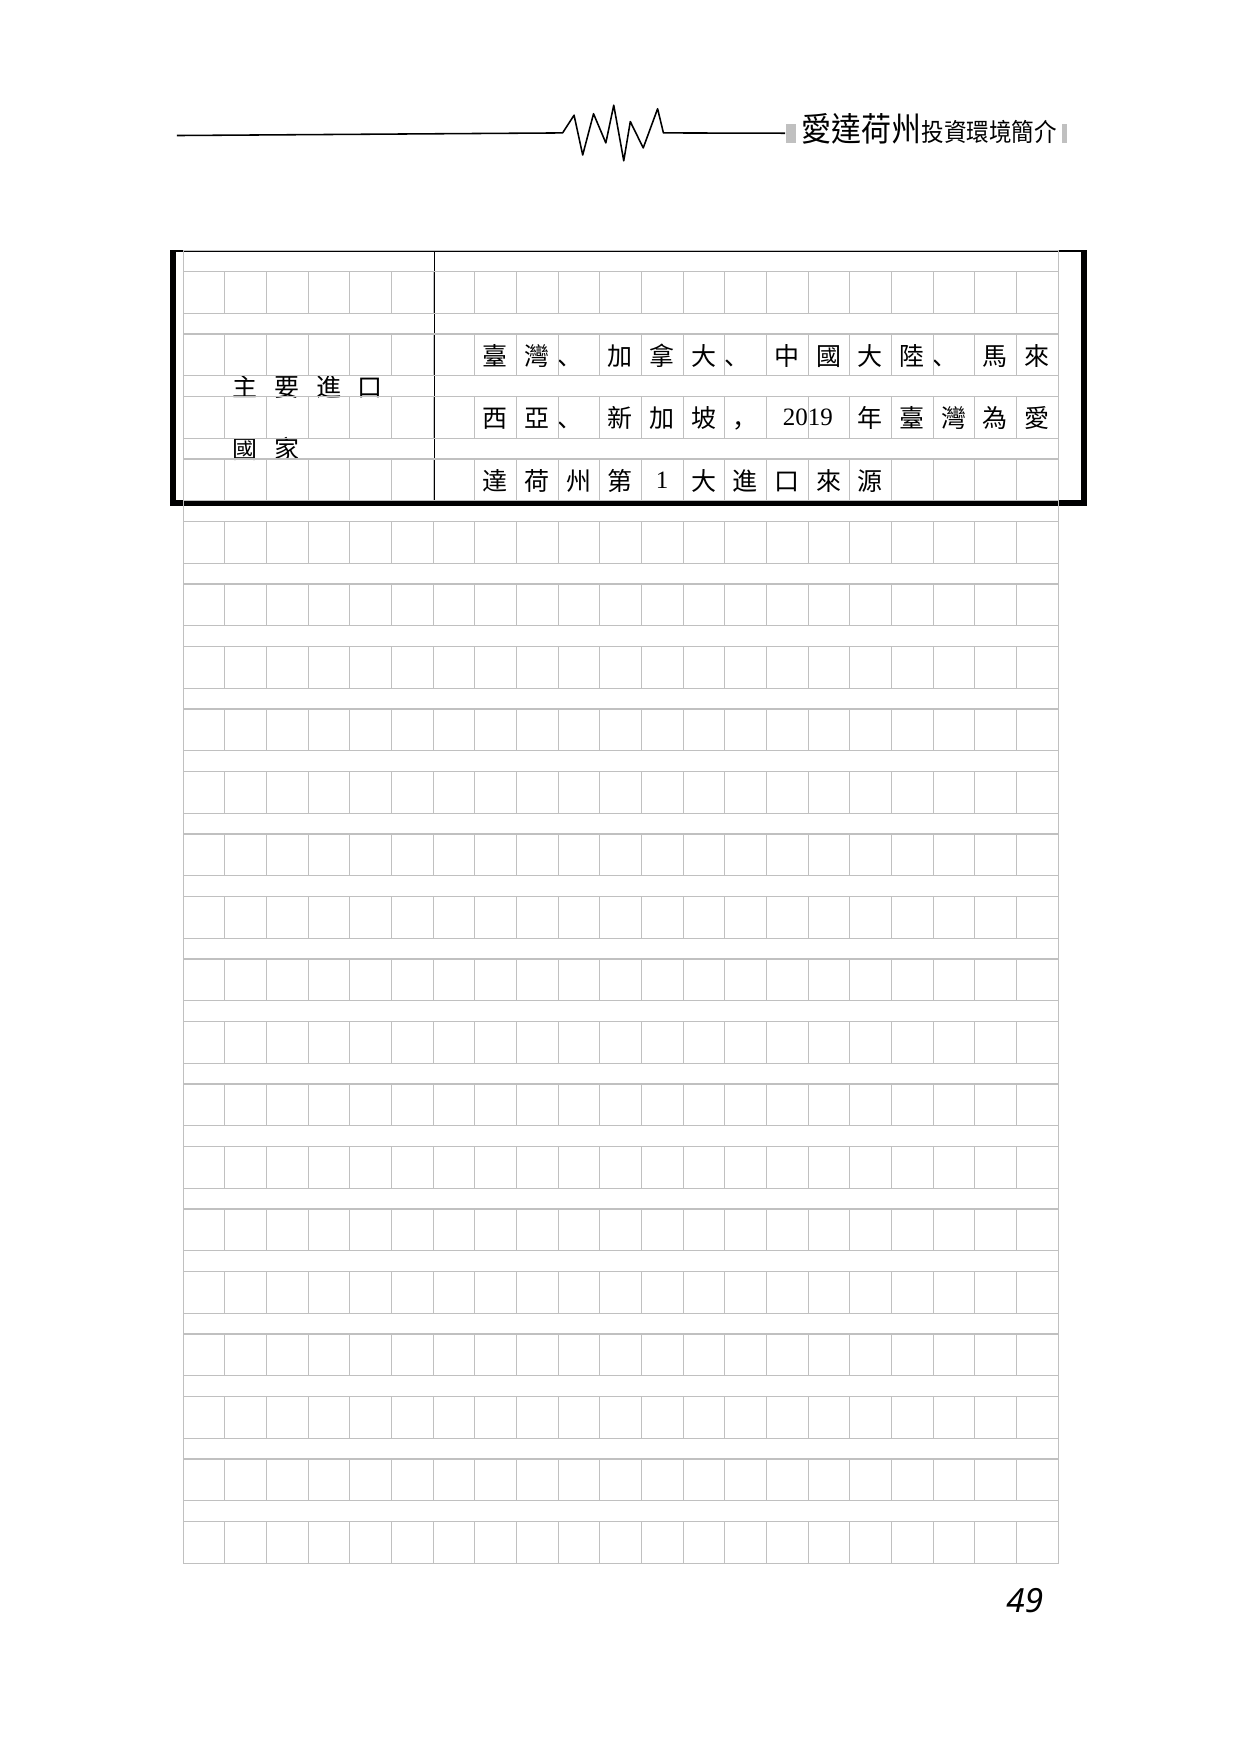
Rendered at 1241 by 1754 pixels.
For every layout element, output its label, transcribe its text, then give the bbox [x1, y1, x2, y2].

table_cell 主要進口國家 [392, 397, 433, 438]
table_cell 臺灣、加拿大、中國大陸、馬來西亞、新加坡，2019年臺灣為愛達荷州第1大進口來源 [517, 460, 558, 500]
table_cell 臺灣、加拿大、中國大陸、馬來西亞、新加坡，2019年臺灣為愛達荷州第1大進口來源 [517, 335, 558, 375]
table_cell 臺灣、加拿大、中國大陸、馬來西亞、新加坡，2019年臺灣為愛達荷州第1大進口來源 [684, 335, 724, 375]
table_cell 臺灣、加拿大、中國大陸、馬來西亞、新加坡，2019年臺灣為愛達荷州第1大進口來源 [975, 335, 1016, 375]
table_cell 主要進口國家 [184, 397, 224, 438]
table_cell 臺灣、加拿大、中國大陸、馬來西亞、新加坡，2019年臺灣為愛達荷州第1大進口來源 [517, 397, 558, 438]
table_cell 臺灣、加拿大、中國大陸、馬來西亞、新加坡，2019年臺灣為愛達荷州第1大進口來源 [975, 272, 1016, 313]
table_cell 臺灣、加拿大、中國大陸、馬來西亞、新加坡，2019年臺灣為愛達荷州第1大進口來源 [559, 460, 599, 500]
table_cell 主要進口國家 [184, 272, 224, 313]
table_cell 主要進口國家 [225, 460, 266, 500]
table_cell 主要進口國家 [176, 252, 183, 500]
table_cell 臺灣、加拿大、中國大陸、馬來西亞、新加坡，2019年臺灣為愛達荷州第1大進口來源 [475, 272, 516, 313]
table_cell 臺灣、加拿大、中國大陸、馬來西亞、新加坡，2019年臺灣為愛達荷州第1大進口來源 [934, 272, 974, 313]
table_cell 臺灣、加拿大、中國大陸、馬來西亞、新加坡，2019年臺灣為愛達荷州第1大進口來源 [725, 460, 766, 500]
table_cell 臺灣、加拿大、中國大陸、馬來西亞、新加坡，2019年臺灣為愛達荷州第1大進口來源 [600, 335, 641, 375]
table_cell 臺灣、加拿大、中國大陸、馬來西亞、新加坡，2019年臺灣為愛達荷州第1大進口來源 [684, 460, 724, 500]
table_cell 臺灣、加拿大、中國大陸、馬來西亞、新加坡，2019年臺灣為愛達荷州第1大進口來源 [1017, 397, 1058, 438]
table_cell 主要進口國家 [362, 380, 377, 393]
table_cell 主要進口國家 [236, 440, 253, 457]
table_cell 臺灣、加拿大、中國大陸、馬來西亞、新加坡，2019年臺灣為愛達荷州第1大進口來源 [1017, 460, 1058, 500]
table_cell 臺灣、加拿大、中國大陸、馬來西亞、新加坡，2019年臺灣為愛達荷州第1大進口來源 [684, 397, 724, 438]
table_cell 臺灣、加拿大、中國大陸、馬來西亞、新加坡，2019年臺灣為愛達荷州第1大進口來源 [435, 252, 1058, 271]
table_cell 臺灣、加拿大、中國大陸、馬來西亞、新加坡，2019年臺灣為愛達荷州第1大進口來源 [559, 397, 599, 438]
table_cell 臺灣、加拿大、中國大陸、馬來西亞、新加坡，2019年臺灣為愛達荷州第1大進口來源 [435, 460, 474, 500]
table_cell 主要進口國家 [245, 376, 284, 396]
table_cell 主要進口國家 [225, 272, 266, 313]
table_cell 臺灣、加拿大、中國大陸、馬來西亞、新加坡，2019年臺灣為愛達荷州第1大進口來源 [435, 397, 474, 438]
table_cell 主要進口國家 [184, 460, 224, 500]
table_cell 主要進口國家 [225, 397, 266, 438]
table_cell 主要進口國家 [392, 335, 433, 375]
table_cell 臺灣、加拿大、中國大陸、馬來西亞、新加坡，2019年臺灣為愛達荷州第1大進口來源 [850, 335, 891, 375]
table_cell 臺灣、加拿大、中國大陸、馬來西亞、新加坡，2019年臺灣為愛達荷州第1大進口來源 [435, 314, 1058, 333]
table_cell 主要進口國家 [225, 335, 266, 375]
table_cell 臺灣、加拿大、中國大陸、馬來西亞、新加坡，2019年臺灣為愛達荷州第1大進口來源 [892, 460, 933, 500]
table_cell 臺灣、加拿大、中國大陸、馬來西亞、新加坡，2019年臺灣為愛達荷州第1大進口來源 [934, 397, 974, 438]
table_cell 臺灣、加拿大、中國大陸、馬來西亞、新加坡，2019年臺灣為愛達荷州第1大進口來源 [435, 376, 1058, 396]
table_cell 主要進口國家 [350, 272, 391, 313]
table_cell 臺灣、加拿大、中國大陸、馬來西亞、新加坡，2019年臺灣為愛達荷州第1大進口來源 [892, 272, 933, 313]
table_cell 臺灣、加拿大、中國大陸、馬來西亞、新加坡，2019年臺灣為愛達荷州第1大進口來源 [850, 460, 891, 500]
table_cell 主要進口國家 [392, 272, 433, 313]
table_cell 臺灣、加拿大、中國大陸、馬來西亞、新加坡，2019年臺灣為愛達荷州第1大進口來源 [892, 397, 933, 438]
table_cell 主要進口國家 [392, 460, 433, 500]
table_cell 臺灣、加拿大、中國大陸、馬來西亞、新加坡，2019年臺灣為愛達荷州第1大進口來源 [934, 460, 974, 500]
table_cell 主要進口國家 [184, 314, 434, 333]
table_cell 臺灣、加拿大、中國大陸、馬來西亞、新加坡，2019年臺灣為愛達荷州第1大進口來源 [1017, 272, 1058, 313]
table_cell 臺灣、加拿大、中國大陸、馬來西亞、新加坡，2019年臺灣為愛達荷州第1大進口來源 [642, 460, 683, 500]
table_cell 主要進口國家 [255, 439, 434, 458]
table_cell 主要進口國家 [267, 460, 308, 500]
table_cell 臺灣、加拿大、中國大陸、馬來西亞、新加坡，2019年臺灣為愛達荷州第1大進口來源 [975, 460, 1016, 500]
table_cell 主要進口國家 [184, 439, 234, 458]
table_cell 臺灣、加拿大、中國大陸、馬來西亞、新加坡，2019年臺灣為愛達荷州第1大進口來源 [642, 397, 683, 438]
table_cell 臺灣、加拿大、中國大陸、馬來西亞、新加坡，2019年臺灣為愛達荷州第1大進口來源 [892, 335, 933, 375]
table_cell 臺灣、加拿大、中國大陸、馬來西亞、新加坡，2019年臺灣為愛達荷州第1大進口來源 [435, 335, 474, 375]
table_cell 臺灣、加拿大、中國大陸、馬來西亞、新加坡，2019年臺灣為愛達荷州第1大進口來源 [1059, 252, 1081, 500]
table_cell 主要進口國家 [350, 335, 391, 375]
table_cell 主要進口國家 [285, 376, 434, 396]
table_cell 臺灣、加拿大、中國大陸、馬來西亞、新加坡，2019年臺灣為愛達荷州第1大進口來源 [475, 397, 516, 438]
table_cell 主要進口國家 [309, 397, 349, 438]
table_cell 臺灣、加拿大、中國大陸、馬來西亞、新加坡，2019年臺灣為愛達荷州第1大進口來源 [850, 397, 891, 438]
table_cell 臺灣、加拿大、中國大陸、馬來西亞、新加坡，2019年臺灣為愛達荷州第1大進口來源 [684, 272, 724, 313]
table_cell 臺灣、加拿大、中國大陸、馬來西亞、新加坡，2019年臺灣為愛達荷州第1大進口來源 [517, 272, 558, 313]
table_cell 主要進口國家 [309, 460, 349, 500]
table_cell 臺灣、加拿大、中國大陸、馬來西亞、新加坡，2019年臺灣為愛達荷州第1大進口來源 [642, 272, 683, 313]
table_cell 臺灣、加拿大、中國大陸、馬來西亞、新加坡，2019年臺灣為愛達荷州第1大進口來源 [767, 272, 808, 313]
table_cell 臺灣、加拿大、中國大陸、馬來西亞、新加坡，2019年臺灣為愛達荷州第1大進口來源 [850, 272, 891, 313]
table_cell 臺灣、加拿大、中國大陸、馬來西亞、新加坡，2019年臺灣為愛達荷州第1大進口來源 [435, 272, 474, 313]
table_cell 臺灣、加拿大、中國大陸、馬來西亞、新加坡，2019年臺灣為愛達荷州第1大進口來源 [475, 335, 516, 375]
table_cell 主要進口國家 [184, 376, 245, 396]
table_cell 臺灣、加拿大、中國大陸、馬來西亞、新加坡，2019年臺灣為愛達荷州第1大進口來源 [767, 460, 808, 500]
table_cell 臺灣、加拿大、中國大陸、馬來西亞、新加坡，2019年臺灣為愛達荷州第1大進口來源 [559, 272, 599, 313]
table_cell 臺灣、加拿大、中國大陸、馬來西亞、新加坡，2019年臺灣為愛達荷州第1大進口來源 [1017, 335, 1058, 375]
table_cell 臺灣、加拿大、中國大陸、馬來西亞、新加坡，2019年臺灣為愛達荷州第1大進口來源 [600, 397, 641, 438]
table_cell 臺灣、加拿大、中國大陸、馬來西亞、新加坡，2019年臺灣為愛達荷州第1大進口來源 [642, 335, 683, 375]
table_cell 主要進口國家 [350, 397, 391, 438]
table_cell 主要進口國家 [184, 252, 434, 271]
table_cell 主要進口國家 [267, 397, 308, 438]
table_cell 主要進口國家 [267, 272, 308, 313]
table_cell 臺灣、加拿大、中國大陸、馬來西亞、新加坡，2019年臺灣為愛達荷州第1大進口來源 [975, 397, 1016, 438]
table_cell 主要進口國家 [309, 272, 349, 313]
table_cell 臺灣、加拿大、中國大陸、馬來西亞、新加坡，2019年臺灣為愛達荷州第1大進口來源 [809, 397, 849, 438]
table_cell 臺灣、加拿大、中國大陸、馬來西亞、新加坡，2019年臺灣為愛達荷州第1大進口來源 [600, 460, 641, 500]
table_cell 主要進口國家 [184, 335, 224, 375]
table_cell 臺灣、加拿大、中國大陸、馬來西亞、新加坡，2019年臺灣為愛達荷州第1大進口來源 [725, 335, 766, 375]
table_cell 主要進口國家 [267, 335, 308, 375]
table_cell 臺灣、加拿大、中國大陸、馬來西亞、新加坡，2019年臺灣為愛達荷州第1大進口來源 [435, 439, 1058, 458]
table_cell 臺灣、加拿大、中國大陸、馬來西亞、新加坡，2019年臺灣為愛達荷州第1大進口來源 [475, 460, 516, 500]
table_cell 臺灣、加拿大、中國大陸、馬來西亞、新加坡，2019年臺灣為愛達荷州第1大進口來源 [809, 272, 849, 313]
table_cell 主要進口國家 [350, 460, 391, 500]
table_cell 臺灣、加拿大、中國大陸、馬來西亞、新加坡，2019年臺灣為愛達荷州第1大進口來源 [809, 335, 849, 375]
table_cell 臺灣、加拿大、中國大陸、馬來西亞、新加坡，2019年臺灣為愛達荷州第1大進口來源 [725, 397, 766, 438]
table_cell 臺灣、加拿大、中國大陸、馬來西亞、新加坡，2019年臺灣為愛達荷州第1大進口來源 [809, 460, 849, 500]
table_cell 主要進口國家 [309, 335, 349, 375]
table_cell 臺灣、加拿大、中國大陸、馬來西亞、新加坡，2019年臺灣為愛達荷州第1大進口來源 [767, 397, 808, 438]
table_cell 臺灣、加拿大、中國大陸、馬來西亞、新加坡，2019年臺灣為愛達荷州第1大進口來源 [725, 272, 766, 313]
table_cell 臺灣、加拿大、中國大陸、馬來西亞、新加坡，2019年臺灣為愛達荷州第1大進口來源 [559, 335, 599, 375]
table_cell 臺灣、加拿大、中國大陸、馬來西亞、新加坡，2019年臺灣為愛達荷州第1大進口來源 [767, 335, 808, 375]
table_cell 臺灣、加拿大、中國大陸、馬來西亞、新加坡，2019年臺灣為愛達荷州第1大進口來源 [934, 335, 974, 375]
table_cell 臺灣、加拿大、中國大陸、馬來西亞、新加坡，2019年臺灣為愛達荷州第1大進口來源 [600, 272, 641, 313]
